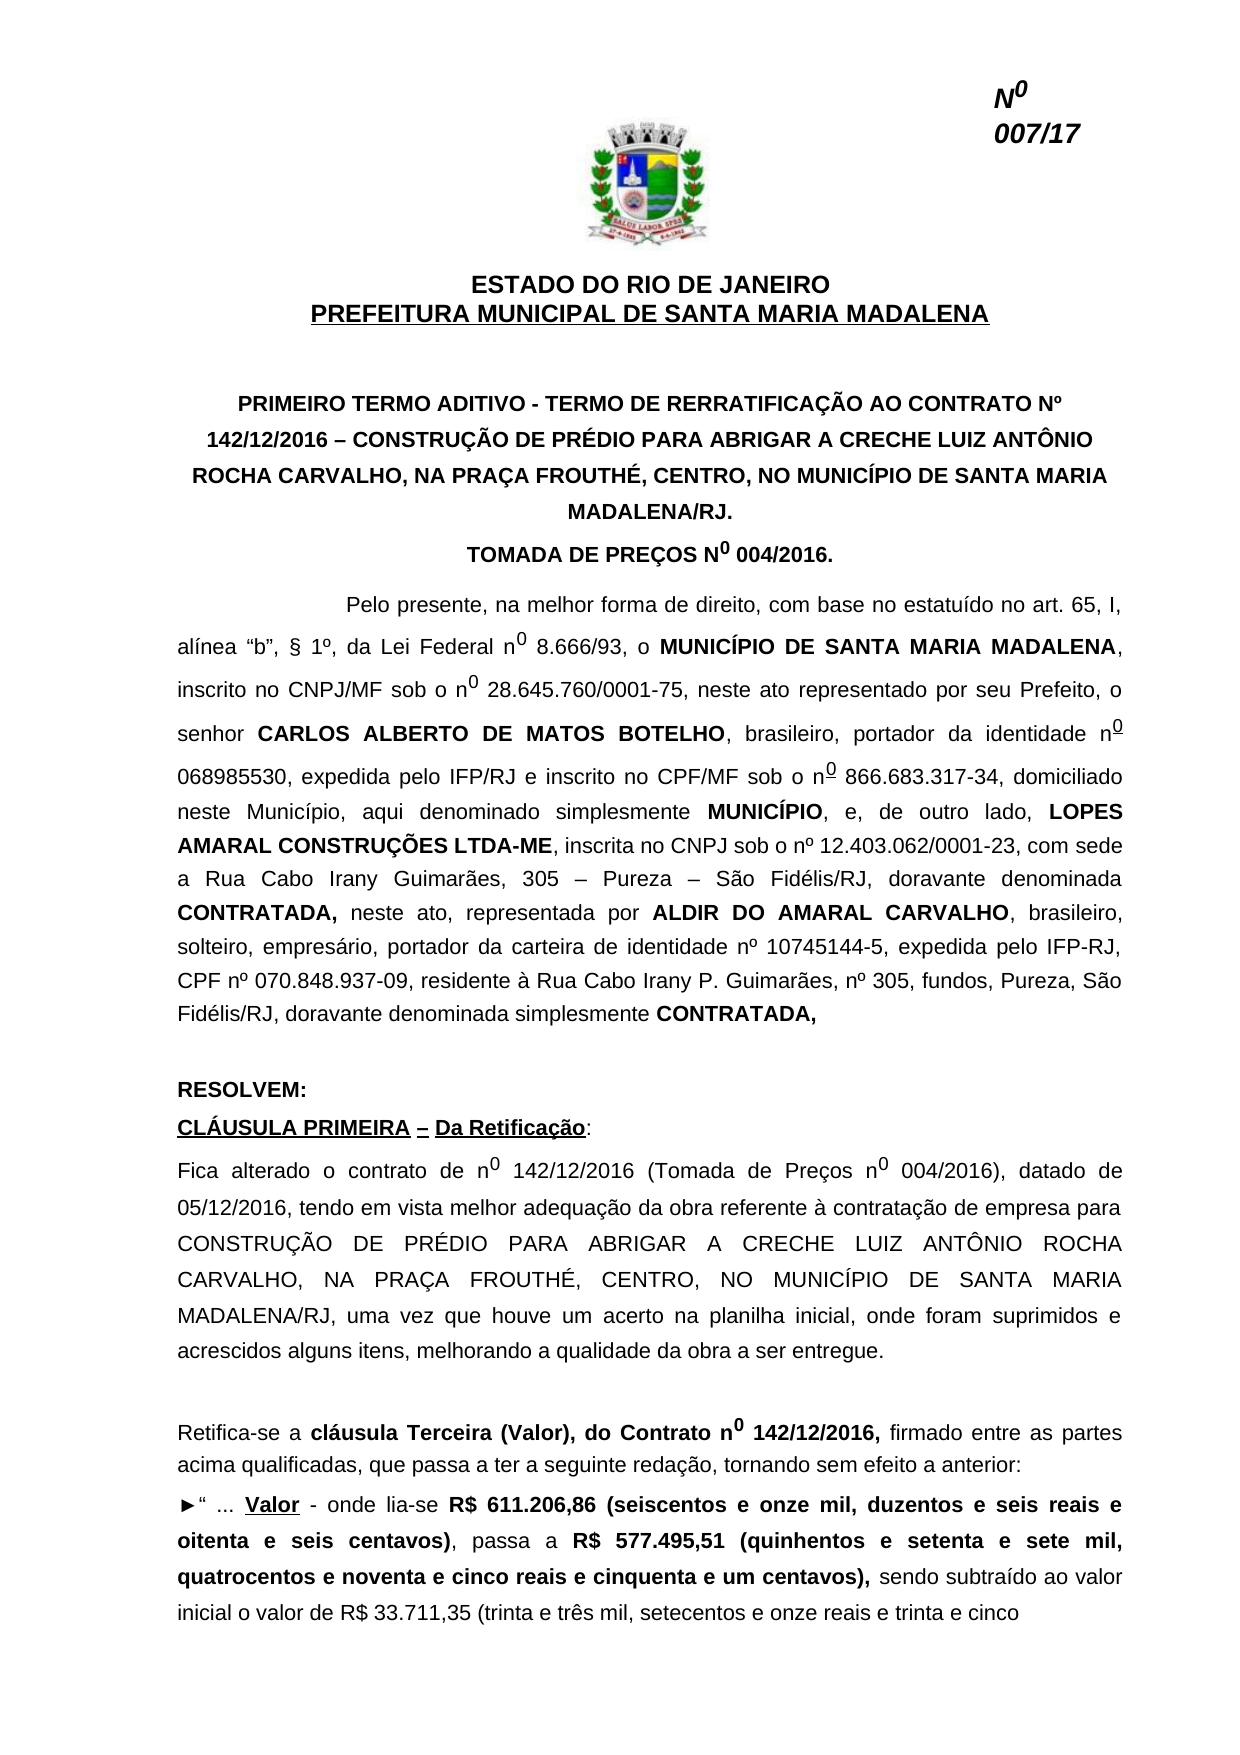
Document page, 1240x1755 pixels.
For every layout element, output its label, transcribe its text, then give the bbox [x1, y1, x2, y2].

text Fica alterado o contrato de n0 142/12/2016 (Tomada de Preços n0 004/2016), datado de 05/12/2016, tendo em vista melhor adequação da obra referente à contratação de empresa para CONSTRUÇÃO DE PRÉDIO PARA ABRIGAR A CRECHE LUIZ ANTÔNIO ROCHA CARVALHO, NA PRAÇA FROUTHÉ, CENTRO, NO MUNICÍPIO DE SANTA MARIA MADALENA/RJ, uma vez que houve um acerto na planilha inicial, onde foram suprimidos e acrescidos alguns itens, melhorando a qualidade da obra a ser entregue. [177, 1152, 1123, 1363]
text RESOLVEM: [177, 1078, 1123, 1102]
text CLÁUSULA PRIMEIRA – Da Retificação: [177, 1115, 1123, 1140]
text Pelo presente, na melhor forma de direito, com base no estatuído no art. 65, I, alínea “b”, § 1º, da Lei Federal n0 8.666/93, o MUNICÍPIO DE SANTA MARIA MADALENA, inscrito no CNPJ/MF sob o n0 28.645.760/0001-75, neste ato representado por seu Prefeito, o senhor CARLOS ALBERTO DE MATOS BOTELHO, brasileiro, portador da identidade n0 068985530, expedida pelo IFP/RJ e inscrito no CPF/MF sob o n0 866.683.317-34, domiciliado neste Município, aqui denominado simplesmente MUNICÍPIO, e, de outro lado, LOPES AMARAL CONSTRUÇÕES LTDA-ME, inscrita no CNPJ sob o nº 12.403.062/0001-23, com sede a Rua Cabo Irany Guimarães, 305 – Pureza – São Fidélis/RJ, doravante denominada CONTRATADA, neste ato, representada por ALDIR DO AMARAL CARVALHO, brasileiro, solteiro, empresário, portador da carteira de identidade nº 10745144-5, expedida pelo IFP-RJ, CPF nº 070.848.937-09, residente à Rua Cabo Irany P. Guimarães, nº 305, fundos, Pureza, São Fidélis/RJ, doravante denominada simplesmente CONTRATADA, [177, 592, 1123, 1027]
text ►“ ... Valor - onde lia-se R$ 611.206,86 (seiscentos e onze mil, duzentos e seis reais e oitenta e seis centavos), passa a R$ 577.495,51 (quinhentos e setenta e sete mil, quatrocentos e noventa e cinco reais e cinquenta e um centavos), sendo subtraído ao valor inicial o valor de R$ 33.711,35 (trinta e três mil, setecentos e onze reais e trinta e cinco [177, 1492, 1123, 1626]
text Retifica-se a cláusula Terceira (Valor), do Contrato n0 142/12/2016, firmado entre as partes acima qualificadas, que passa a ter a seguinte redação, tornando sem efeito a anterior: [177, 1413, 1123, 1477]
text TOMADA DE PREÇOS N0 004/2016. [467, 536, 1123, 569]
text N0 007/17 [994, 74, 1123, 149]
text ESTADO DO RIO DE JANEIRO [471, 270, 1123, 299]
text PREFEITURA MUNICIPAL DE SANTA MARIA MADALENA [310, 299, 1123, 327]
text PRIMEIRO TERMO ADITIVO - TERMO DE RERRATIFICAÇÃO AO CONTRATO Nº 142/12/2016 – CONSTRUÇÃO DE PRÉDIO PARA ABRIGAR A CRECHE LUIZ ANTÔNIO ROCHA CARVALHO, NA PRAÇA FROUTHÉ, CENTRO, NO MUNICÍPIO DE SANTA MARIA MADALENA/RJ. [192, 390, 1108, 524]
